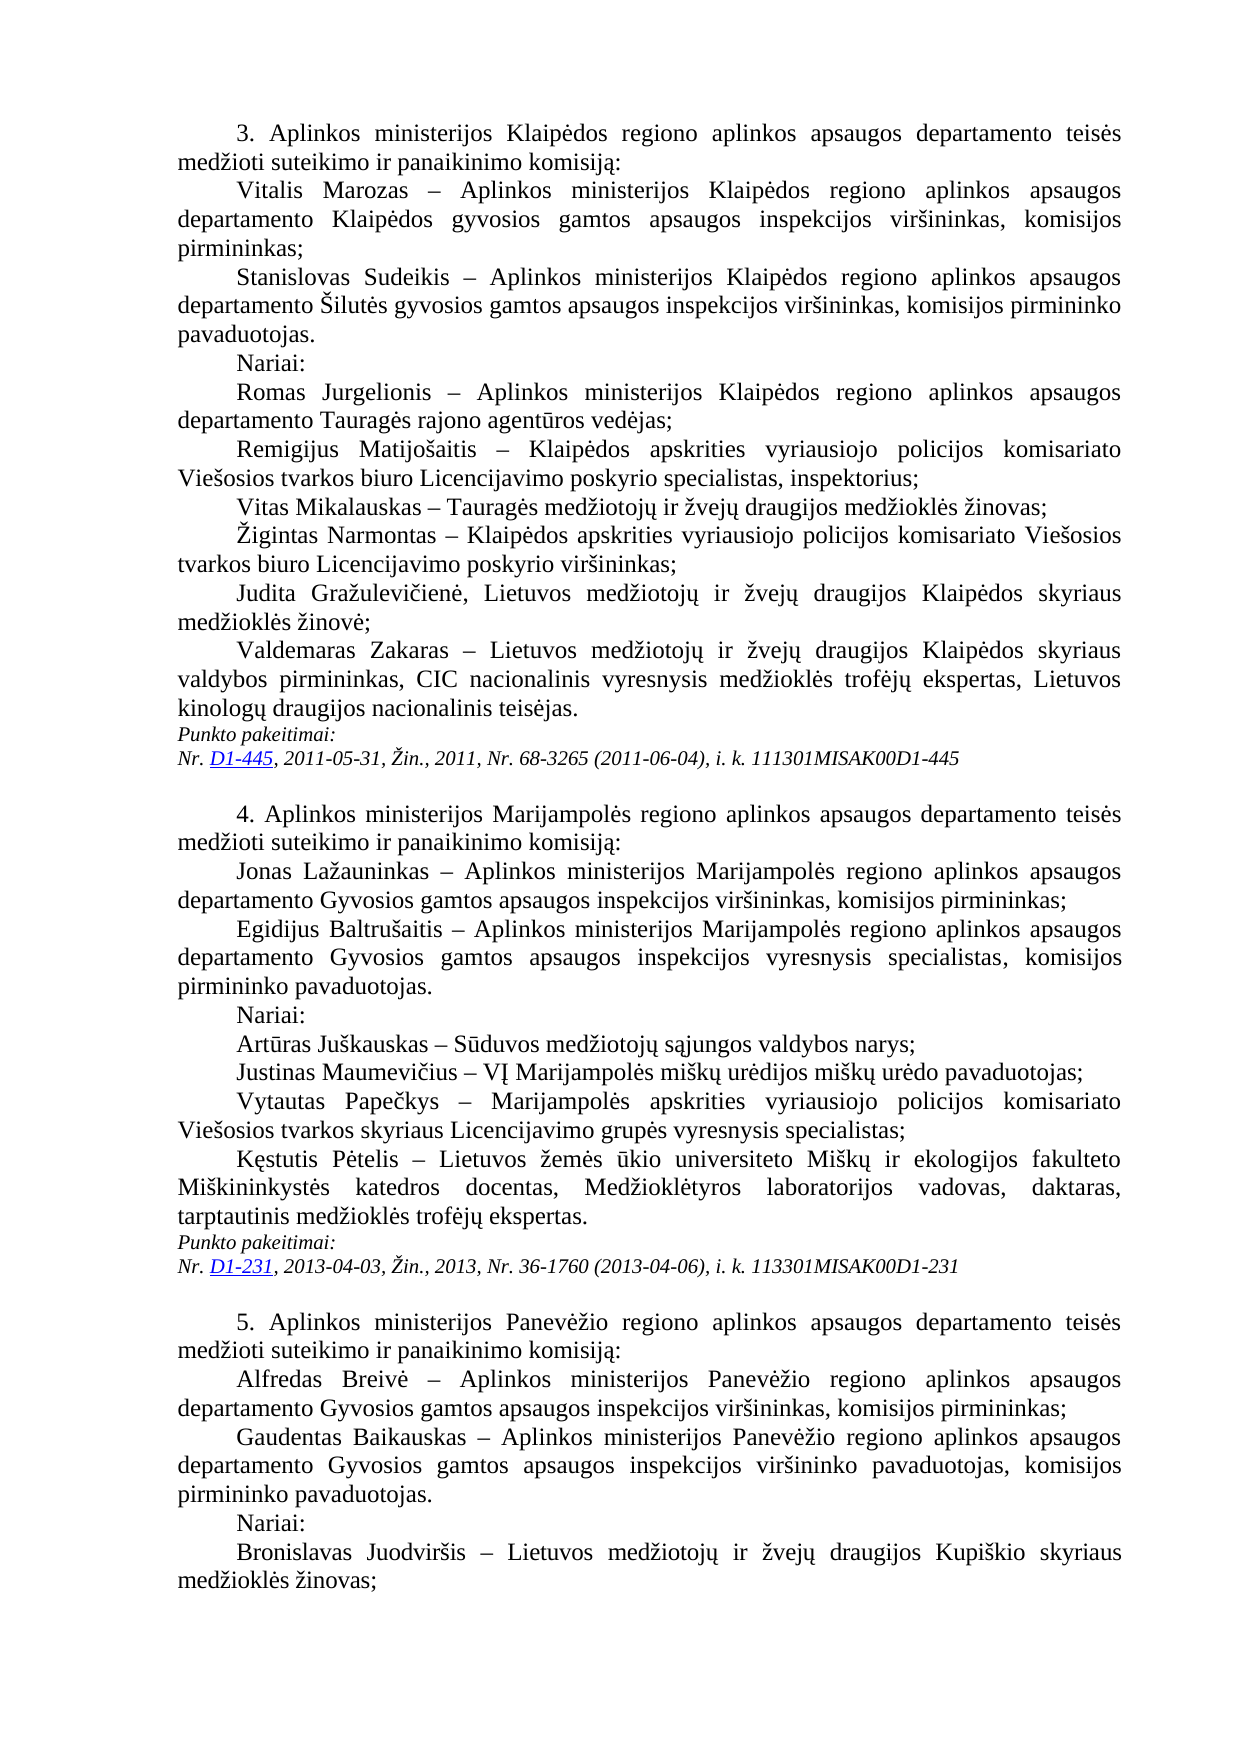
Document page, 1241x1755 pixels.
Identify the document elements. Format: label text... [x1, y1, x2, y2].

text Nr. D1-445, 2011-05-31, Žin., 2011, Nr. 68-3265 (2011-06-04), i. k. 111301MISAK00D1-445 [177, 746, 1122, 770]
text Remigijus Matijošaitis – Klaipėdos apskrities vyriausiojo policijos komisariato Viešosios tvarkos biuro Licencijavimo poskyrio specialistas, inspektorius; [177, 434, 1122, 492]
text Punkto pakeitimai: [177, 1230, 1122, 1254]
text Vytautas Papečkys – Marijampolės apskrities vyriausiojo policijos komisariato Viešosios tvarkos skyriaus Licencijavimo grupės vyresnysis specialistas; [177, 1086, 1122, 1144]
text 3. Aplinkos ministerijos Klaipėdos regiono aplinkos apsaugos departamento teisės medžioti suteikimo ir panaikinimo komisiją: [177, 118, 1122, 176]
text Gaudentas Baikauskas – Aplinkos ministerijos Panevėžio regiono aplinkos apsaugos departamento Gyvosios gamtos apsaugos inspekcijos viršininko pavaduotojas, komisijos pirmininko pavaduotojas. [177, 1422, 1122, 1508]
text Punkto pakeitimai: [177, 722, 1122, 746]
text Nariai: [177, 348, 1122, 377]
text Stanislovas Sudeikis – Aplinkos ministerijos Klaipėdos regiono aplinkos apsaugos departamento Šilutės gyvosios gamtos apsaugos inspekcijos viršininkas, komisijos pirmininko pavaduotojas. [177, 262, 1122, 348]
text Romas Jurgelionis – Aplinkos ministerijos Klaipėdos regiono aplinkos apsaugos departamento Tauragės rajono agentūros vedėjas; [177, 377, 1122, 434]
text Nariai: [177, 1508, 1122, 1537]
text Kęstutis Pėtelis – Lietuvos žemės ūkio universiteto Miškų ir ekologijos fakulteto Miškininkystės katedros docentas, Medžioklėtyros laboratorijos vadovas, daktaras, tarptautinis medžioklės trofėjų ekspertas. [177, 1144, 1122, 1230]
text Nariai: [177, 1000, 1122, 1029]
text Justinas Maumevičius – VĮ Marijampolės miškų urėdijos miškų urėdo pavaduotojas; [177, 1057, 1122, 1086]
text Judita Gražulevičienė, Lietuvos medžiotojų ir žvejų draugijos Klaipėdos skyriaus medžioklės žinovė; [177, 578, 1122, 636]
text Artūras Juškauskas – Sūduvos medžiotojų sąjungos valdybos narys; [177, 1029, 1122, 1057]
text Žigintas Narmontas – Klaipėdos apskrities vyriausiojo policijos komisariato Viešosios tvarkos biuro Licencijavimo poskyrio viršininkas; [177, 521, 1122, 578]
text Alfredas Breivė – Aplinkos ministerijos Panevėžio regiono aplinkos apsaugos departamento Gyvosios gamtos apsaugos inspekcijos viršininkas, komisijos pirmininkas; [177, 1364, 1122, 1422]
text 4. Aplinkos ministerijos Marijampolės regiono aplinkos apsaugos departamento teisės medžioti suteikimo ir panaikinimo komisiją: [177, 799, 1122, 856]
text Bronislavas Juodviršis – Lietuvos medžiotojų ir žvejų draugijos Kupiškio skyriaus medžioklės žinovas; [177, 1537, 1122, 1594]
text Nr. D1-231, 2013-04-03, Žin., 2013, Nr. 36-1760 (2013-04-06), i. k. 113301MISAK00D1-231 [177, 1254, 1122, 1278]
text Vitalis Marozas – Aplinkos ministerijos Klaipėdos regiono aplinkos apsaugos departamento Klaipėdos gyvosios gamtos apsaugos inspekcijos viršininkas, komisijos pirmininkas; [177, 176, 1122, 262]
text Vitas Mikalauskas – Tauragės medžiotojų ir žvejų draugijos medžioklės žinovas; [177, 492, 1122, 521]
text 5. Aplinkos ministerijos Panevėžio regiono aplinkos apsaugos departamento teisės medžioti suteikimo ir panaikinimo komisiją: [177, 1307, 1122, 1364]
text Egidijus Baltrušaitis – Aplinkos ministerijos Marijampolės regiono aplinkos apsaugos departamento Gyvosios gamtos apsaugos inspekcijos vyresnysis specialistas, komisijos pirmininko pavaduotojas. [177, 914, 1122, 1000]
text Valdemaras Zakaras – Lietuvos medžiotojų ir žvejų draugijos Klaipėdos skyriaus valdybos pirmininkas, CIC nacionalinis vyresnysis medžioklės trofėjų ekspertas, Lietuvos kinologų draugijos nacionalinis teisėjas. [177, 636, 1122, 722]
text Jonas Lažauninkas – Aplinkos ministerijos Marijampolės regiono aplinkos apsaugos departamento Gyvosios gamtos apsaugos inspekcijos viršininkas, komisijos pirmininkas; [177, 856, 1122, 914]
